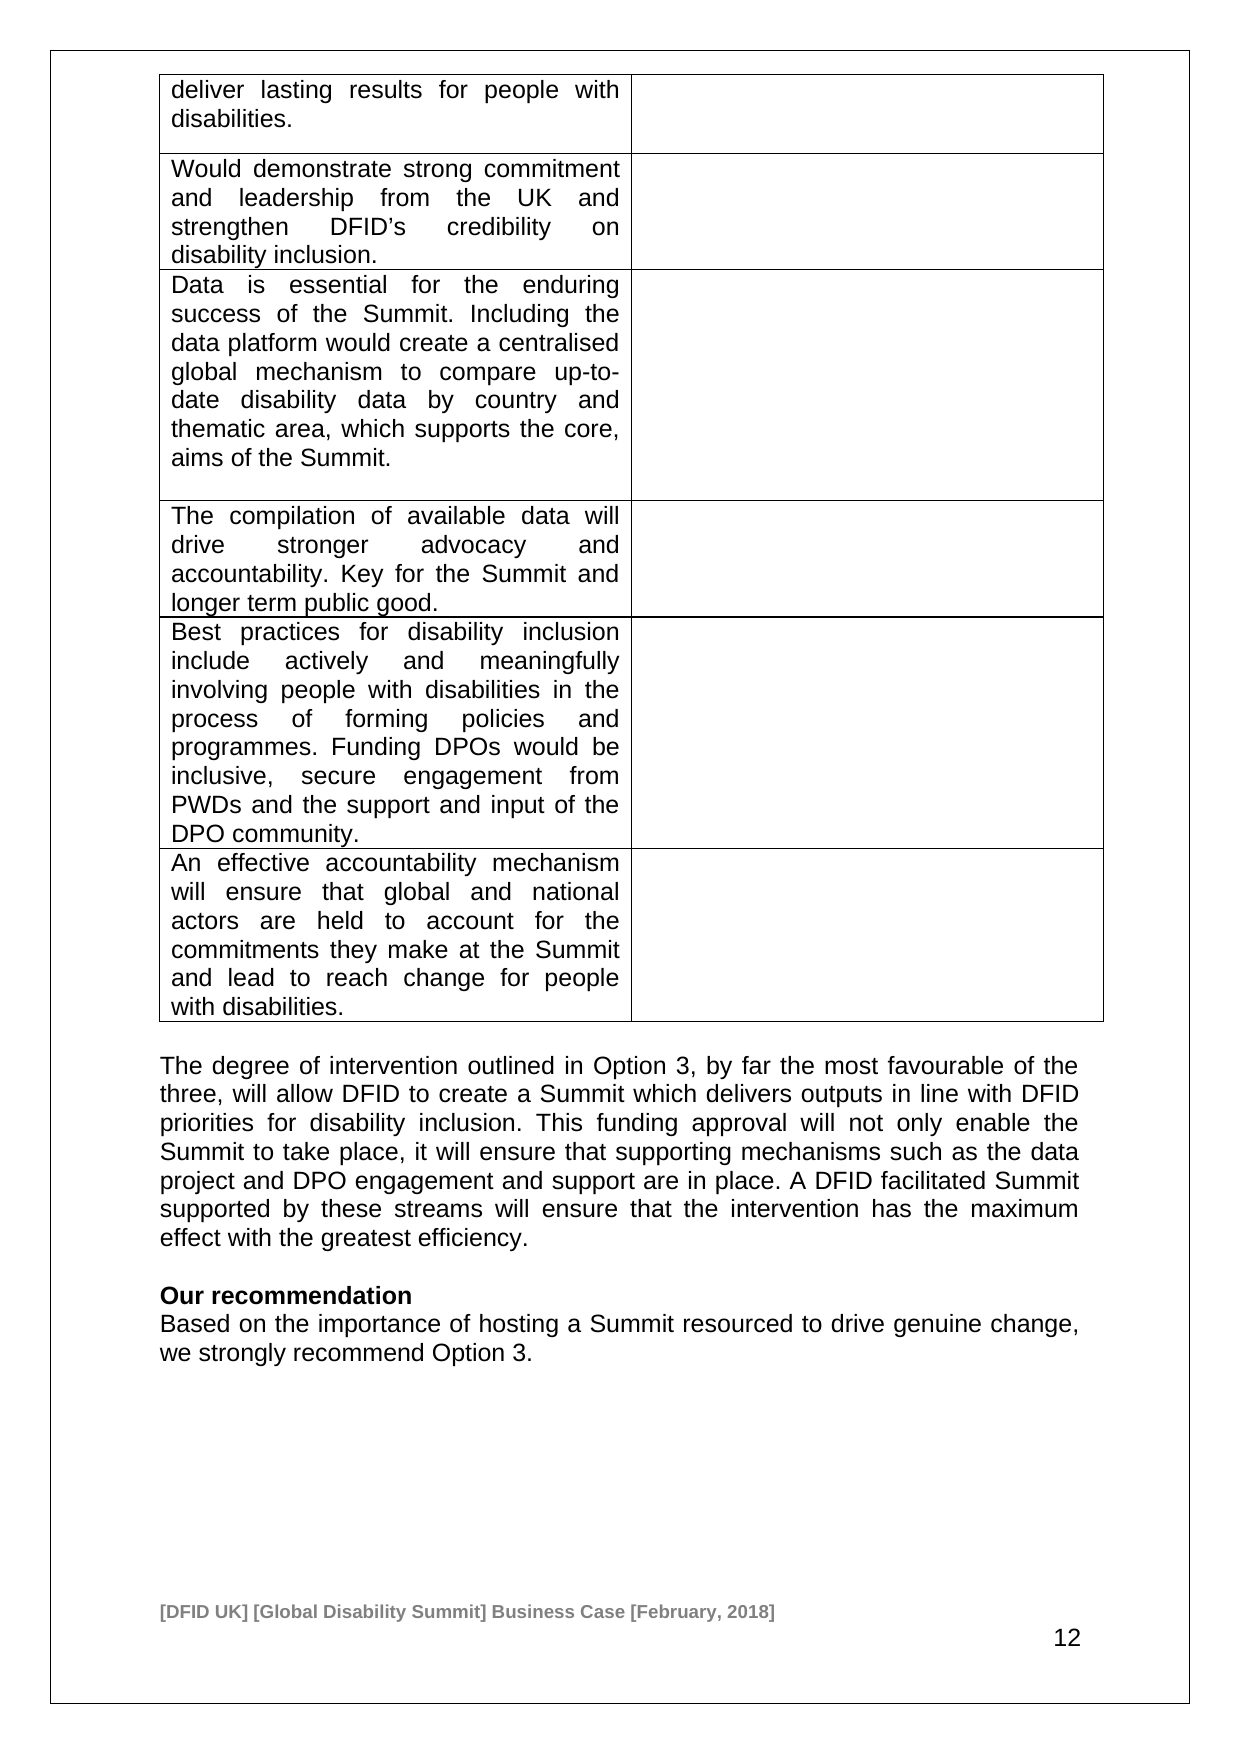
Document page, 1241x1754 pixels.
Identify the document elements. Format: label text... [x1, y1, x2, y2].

table_cell [632, 270, 1103, 500]
table_cell Data is essential for the enduring success of the Summit. Including the data platform would create a centralised global mechanism to compare up-to-date disability data by country and thematic area, which supports the core, aims of the Summit. [160, 270, 631, 500]
table_cell Would demonstrate strong commitment and leadership from the UK and strengthen DFID’s credibility on disability inclusion. [160, 154, 631, 269]
table_cell [632, 849, 1103, 1021]
table_cell [632, 154, 1103, 269]
table_cell The compilation of available data will drive stronger advocacy and accountability. Key for the Summit and longer term public good. [160, 501, 631, 616]
table_cell Best practices for disability inclusion include actively and meaningfully involving people with disabilities in the process of forming policies and programmes. Funding DPOs would be inclusive, secure engagement from PWDs and the support and input of the DPO community. [160, 618, 631, 847]
text Based on the importance of hosting a Summit resourced to drive genuine change, we strongly recommend Option 3. [159, 1309, 1081, 1367]
table_cell An effective accountability mechanism will ensure that global and national actors are held to account for the commitments they make at the Summit and lead to reach change for people with disabilities. [160, 849, 631, 1021]
table_cell [632, 75, 1103, 153]
table_cell [632, 618, 1103, 847]
text The degree of intervention outlined in Option 3, by far the most favourable of the three, will allow DFID to create a Summit which delivers outputs in line with DFID priorities for disability inclusion. This funding approval will not only enable the Summit to take place, it will ensure that supporting mechanisms such as the data project and DPO engagement and support are in place. A DFID facilitated Summit supported by these streams will ensure that the intervention has the maximum effect with the greatest efficiency. [159, 1051, 1081, 1252]
table_cell [632, 501, 1103, 616]
table_cell deliver lasting results for people with disabilities. [160, 75, 631, 153]
text Our recommendation [159, 1281, 1081, 1309]
